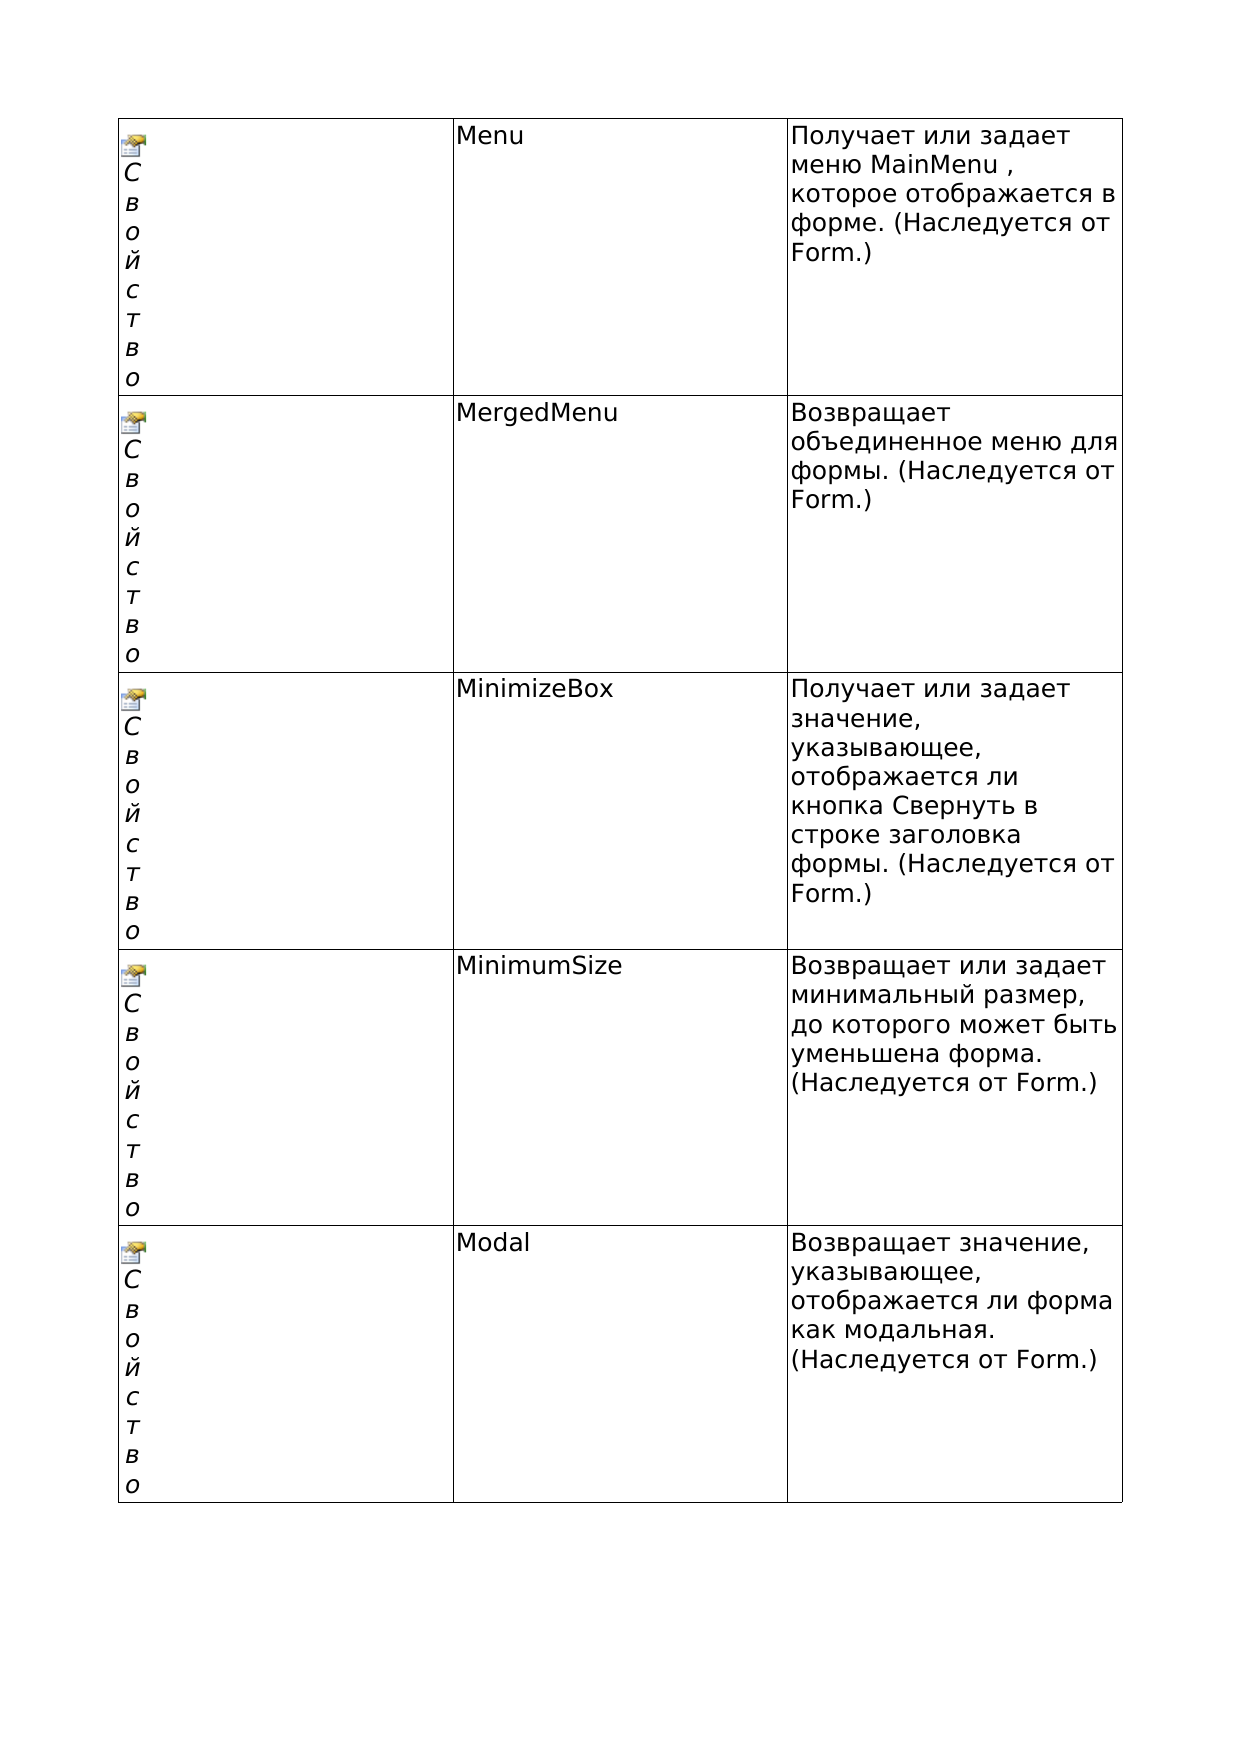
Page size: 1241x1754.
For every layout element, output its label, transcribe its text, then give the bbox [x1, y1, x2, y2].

table_cell Возвращает объединенное меню для формы. (Наследуется от Form.) [788, 396, 1122, 672]
table_cell Menu [454, 119, 787, 395]
table_cell [119, 950, 453, 1225]
table_cell MinimumSize [454, 950, 787, 1225]
picture [121, 1240, 147, 1266]
table_cell [119, 673, 453, 948]
table_cell MinimizeBox [454, 673, 787, 948]
table_cell Modal [454, 1226, 787, 1502]
picture [121, 410, 147, 436]
table_cell Возвращает значение, указывающее, отображается ли форма как модальная. (Наследуется от Form.) [788, 1226, 1122, 1502]
table_cell Возвращает или задает минимальный размер, до которого может быть уменьшена форма. (Наследуется от Form.) [788, 950, 1122, 1225]
table_cell Получает или задает меню MainMenu , которое отображается в форме. (Наследуется от Form.) [788, 119, 1122, 395]
table_cell [119, 119, 453, 395]
table_cell MergedMenu [454, 396, 787, 672]
picture [121, 133, 147, 159]
table_cell [119, 396, 453, 672]
picture [121, 687, 147, 713]
picture [121, 963, 147, 989]
table_cell Получает или задает значение, указывающее, отображается ли кнопка Свернуть в строке заголовка формы. (Наследуется от Form.) [788, 673, 1122, 948]
table_cell [119, 1226, 453, 1502]
